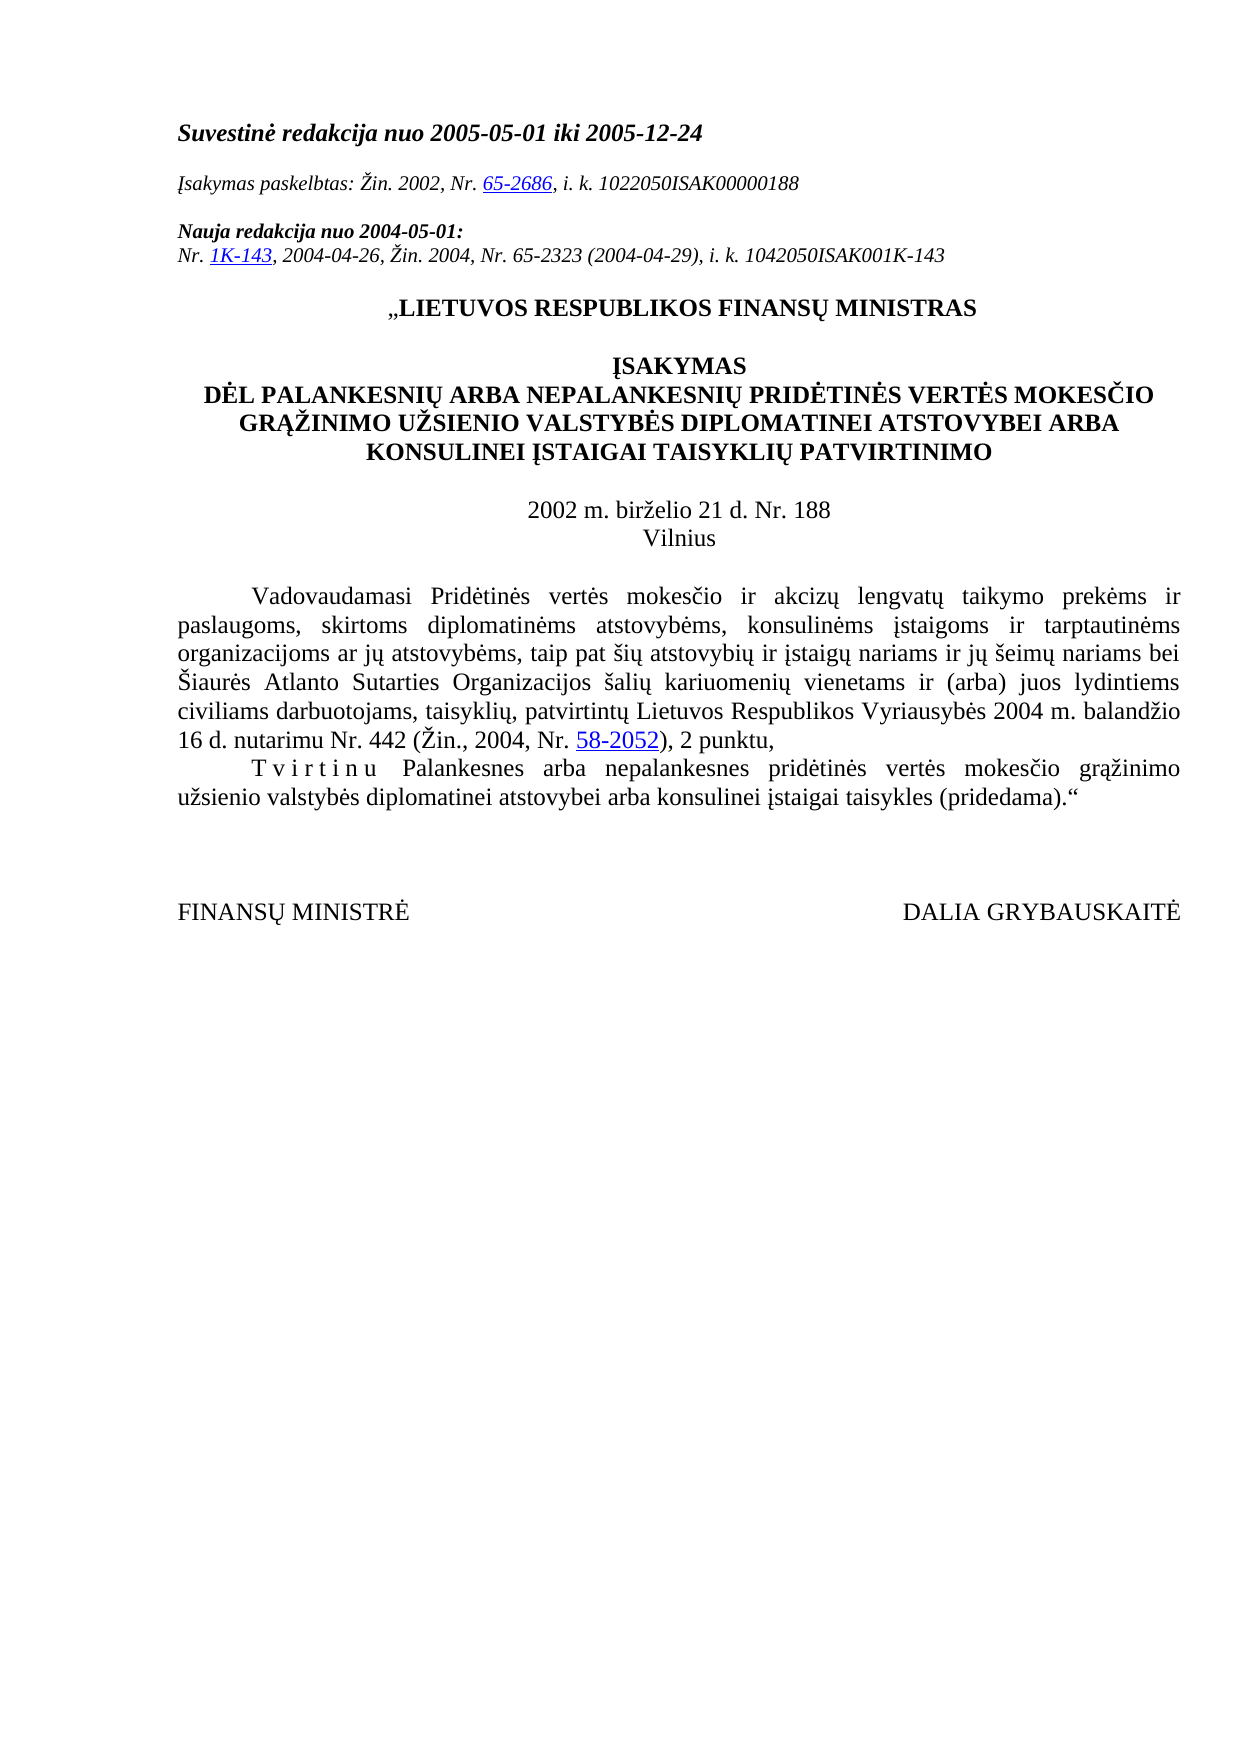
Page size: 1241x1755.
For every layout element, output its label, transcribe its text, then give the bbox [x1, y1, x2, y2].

text Nauja redakcija nuo 2004-05-01: [177, 219, 1181, 243]
text „LIETUVOS RESPUBLIKOS FINANSŲ MINISTRAS [177, 293, 1181, 322]
text ĮSAKYMAS [177, 351, 1181, 380]
text Tvirtinu Palankesnes arba nepalankesnes pridėtinės vertės mokesčio grąžinimo užsienio valstybės diplomatinei atstovybei arba konsulinei įstaigai taisykles (pridedama).“ [177, 753, 1181, 811]
text Įsakymas paskelbtas: Žin. 2002, Nr. 65-2686, i. k. 1022050ISAK00000188 [177, 171, 1181, 195]
text Vilnius [177, 523, 1181, 552]
text DĖL PALANKESNIŲ ARBA NEPALANKESNIŲ PRIDĖTINĖS VERTĖS MOKESČIO GRĄŽINIMO UŽSIENIO VALSTYBĖS DIPLOMATINEI ATSTOVYBEI ARBA KONSULINEI ĮSTAIGAI TAISYKLIŲ PATVIRTINIMO [177, 380, 1181, 466]
text FINANSŲ MINISTRĖ DALIA GRYBAUSKAITĖ [177, 897, 1181, 926]
text Nr. 1K-143, 2004-04-26, Žin. 2004, Nr. 65-2323 (2004-04-29), i. k. 1042050ISAK001K-143 [177, 243, 1181, 267]
text Suvestinė redakcija nuo 2005-05-01 iki 2005-12-24 [177, 118, 1181, 147]
text 2002 m. birželio 21 d. Nr. 188 [177, 495, 1181, 523]
text Vadovaudamasi Pridėtinės vertės mokesčio ir akcizų lengvatų taikymo prekėms ir paslaugoms, skirtoms diplomatinėms atstovybėms, konsulinėms įstaigoms ir tarptautinėms organizacijoms ar jų atstovybėms, taip pat šių atstovybių ir įstaigų nariams ir jų šeimų nariams bei Šiaurės Atlanto Sutarties Organizacijos šalių kariuomenių vienetams ir (arba) juos lydintiems civiliams darbuotojams, taisyklių, patvirtintų Lietuvos Respublikos Vyriausybės 2004 m. balandžio 16 d. nutarimu Nr. 442 (Žin., 2004, Nr. 58-2052), 2 punktu, [177, 581, 1181, 753]
